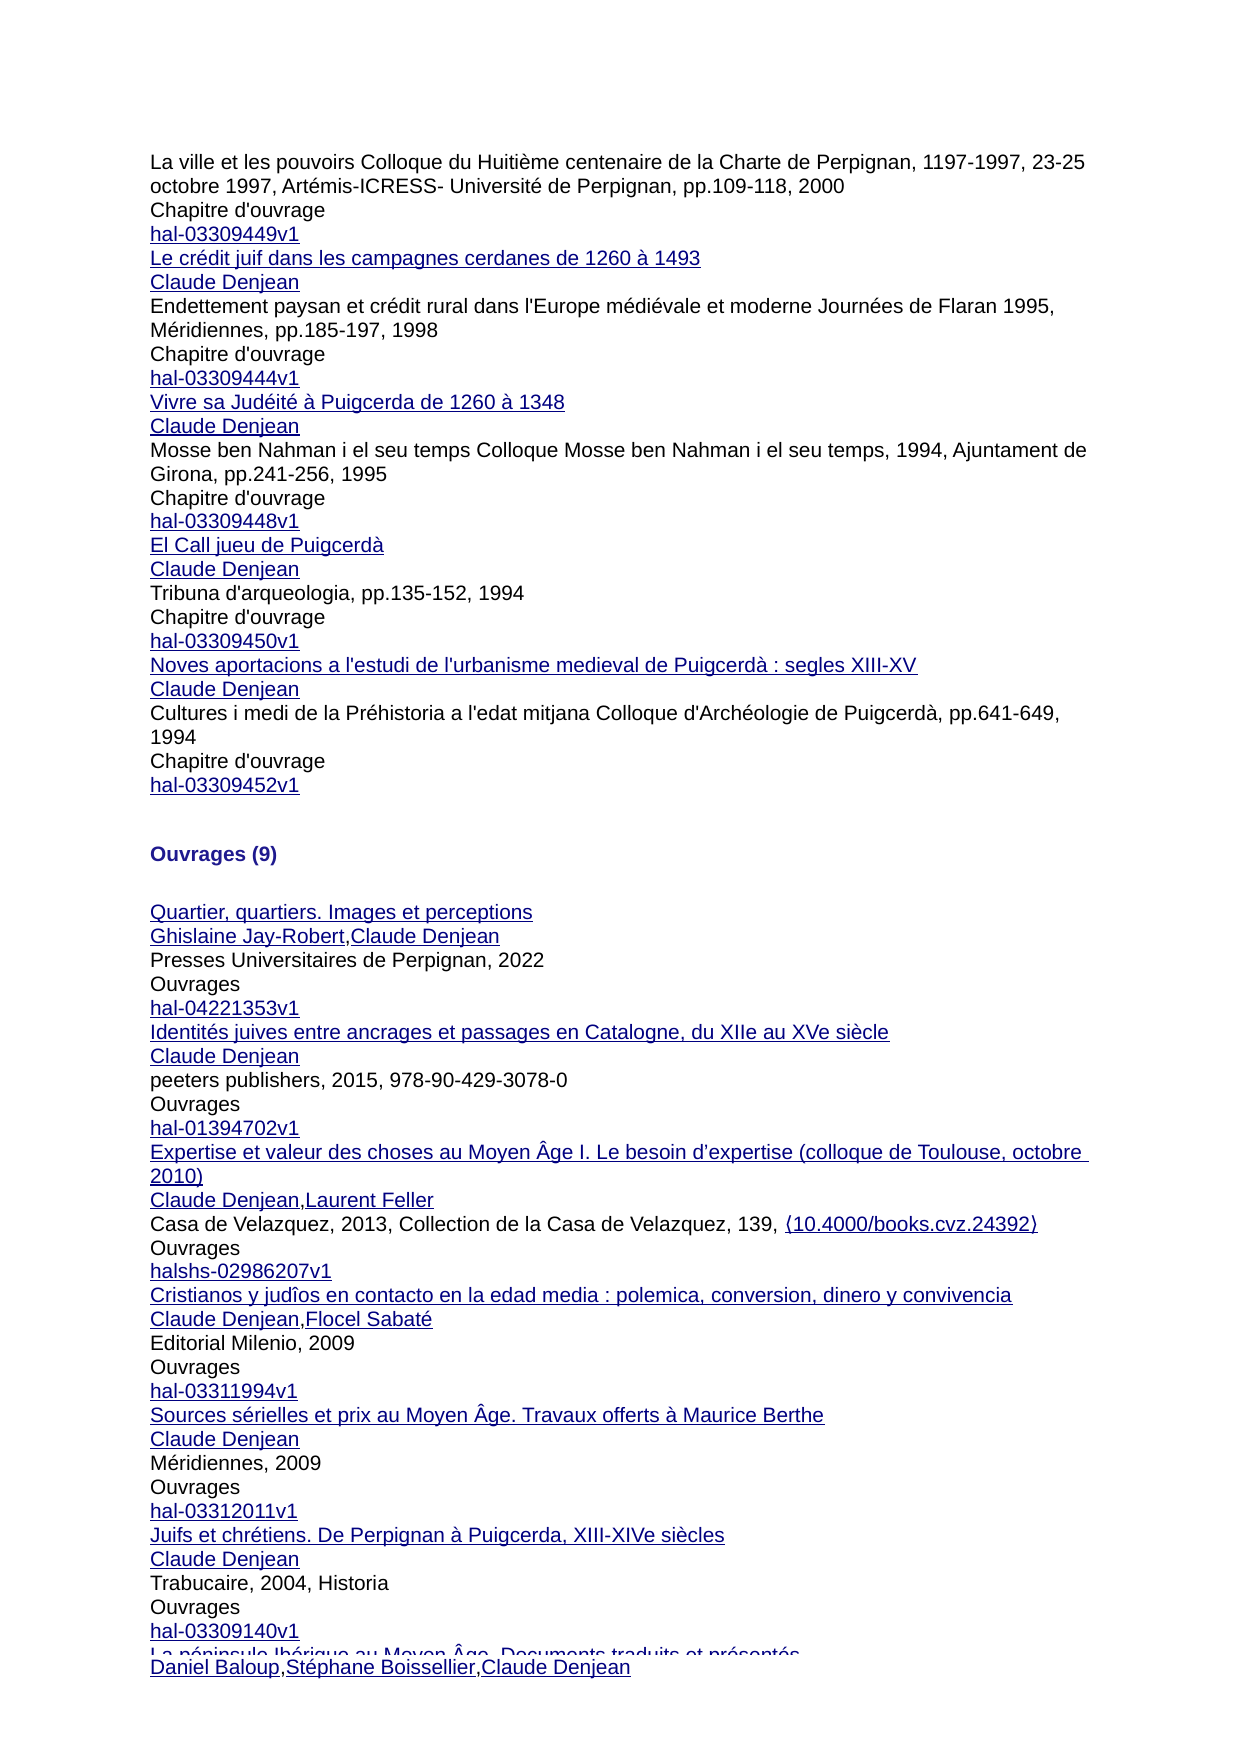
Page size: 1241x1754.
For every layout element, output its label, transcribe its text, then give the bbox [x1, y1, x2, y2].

table_cell El Call jueu de Puigcerdà Claude Denjean Tribuna d'arqueologia, pp.135-152, 1994 Chapitre d'ouvrage hal-03309450v1 [150, 533, 1090, 653]
table_cell Le crédit juif dans les campagnes cerdanes de 1260 à 1493 Claude Denjean Endettement paysan et crédit rural dans l'Europe médiévale et moderne Journées de Flaran 1995, Méridiennes, pp.185-197, 1998 Chapitre d'ouvrage hal-03309444v1 [150, 246, 1090, 389]
subtitle Ouvrages (9) [150, 842, 1090, 866]
table_cell Noves aportacions a l'estudi de l'urbanisme medieval de Puigcerdà : segles XIII-XV Claude Denjean Cultures i medi de la Préhistoria a l'edat mitjana Colloque d'Archéologie de Puigcerdà, pp.641-649, 1994 Chapitre d'ouvrage hal-03309452v1 [150, 653, 1090, 797]
table_header Quartier, quartiers. Images et perceptions Ghislaine Jay-Robert,Claude Denjean Presses Universitaires de Perpignan, 2022 Ouvrages hal-04221353v1 [150, 900, 1090, 1020]
table_cell La ville et les pouvoirs Colloque du Huitième centenaire de la Charte de Perpignan, 1197-1997, 23-25 octobre 1997, Artémis-ICRESS- Université de Perpignan, pp.109-118, 2000 Chapitre d'ouvrage hal-03309449v1 [150, 150, 1090, 246]
table_cell Vivre sa Judéité à Puigcerda de 1260 à 1348 Claude Denjean Mosse ben Nahman i el seu temps Colloque Mosse ben Nahman i el seu temps, 1994, Ajuntament de Girona, pp.241-256, 1995 Chapitre d'ouvrage hal-03309448v1 [150, 390, 1090, 533]
table_cell Identités juives entre ancrages et passages en Catalogne, du XIIe au XVe siècle Claude Denjean peeters publishers, 2015, 978-90-429-3078-0 Ouvrages hal-01394702v1 [150, 1020, 1090, 1139]
table_cell Sources sérielles et prix au Moyen Âge. Travaux offerts à Maurice Berthe Claude Denjean Méridiennes, 2009 Ouvrages hal-03312011v1 [150, 1403, 1090, 1523]
table_cell Juifs et chrétiens. De Perpignan à Puigcerda, XIII-XIVe siècles Claude Denjean Trabucaire, 2004, Historia Ouvrages hal-03309140v1 [150, 1523, 1090, 1643]
table_cell Expertise et valeur des choses au Moyen Âge I. Le besoin d’expertise (colloque de Toulouse, octobre 2010) Claude Denjean,Laurent Feller Casa de Velazquez, 2013, Collection de la Casa de Velazquez, 139, ⟨10.4000/books.cvz.24392⟩ Ouvrages halshs-02986207v1 [150, 1140, 1090, 1283]
table_cell Cristianos y judîos en contacto en la edad media : polemica, conversion, dinero y convivencia Claude Denjean,Flocel Sabaté Editorial Milenio, 2009 Ouvrages hal-03311994v1 [150, 1283, 1090, 1403]
table_cell La péninsule Ibérique au Moyen Âge. Documents traduits et présentés Daniel Baloup,Stéphane Boissellier,Claude Denjean [150, 1643, 1090, 1679]
